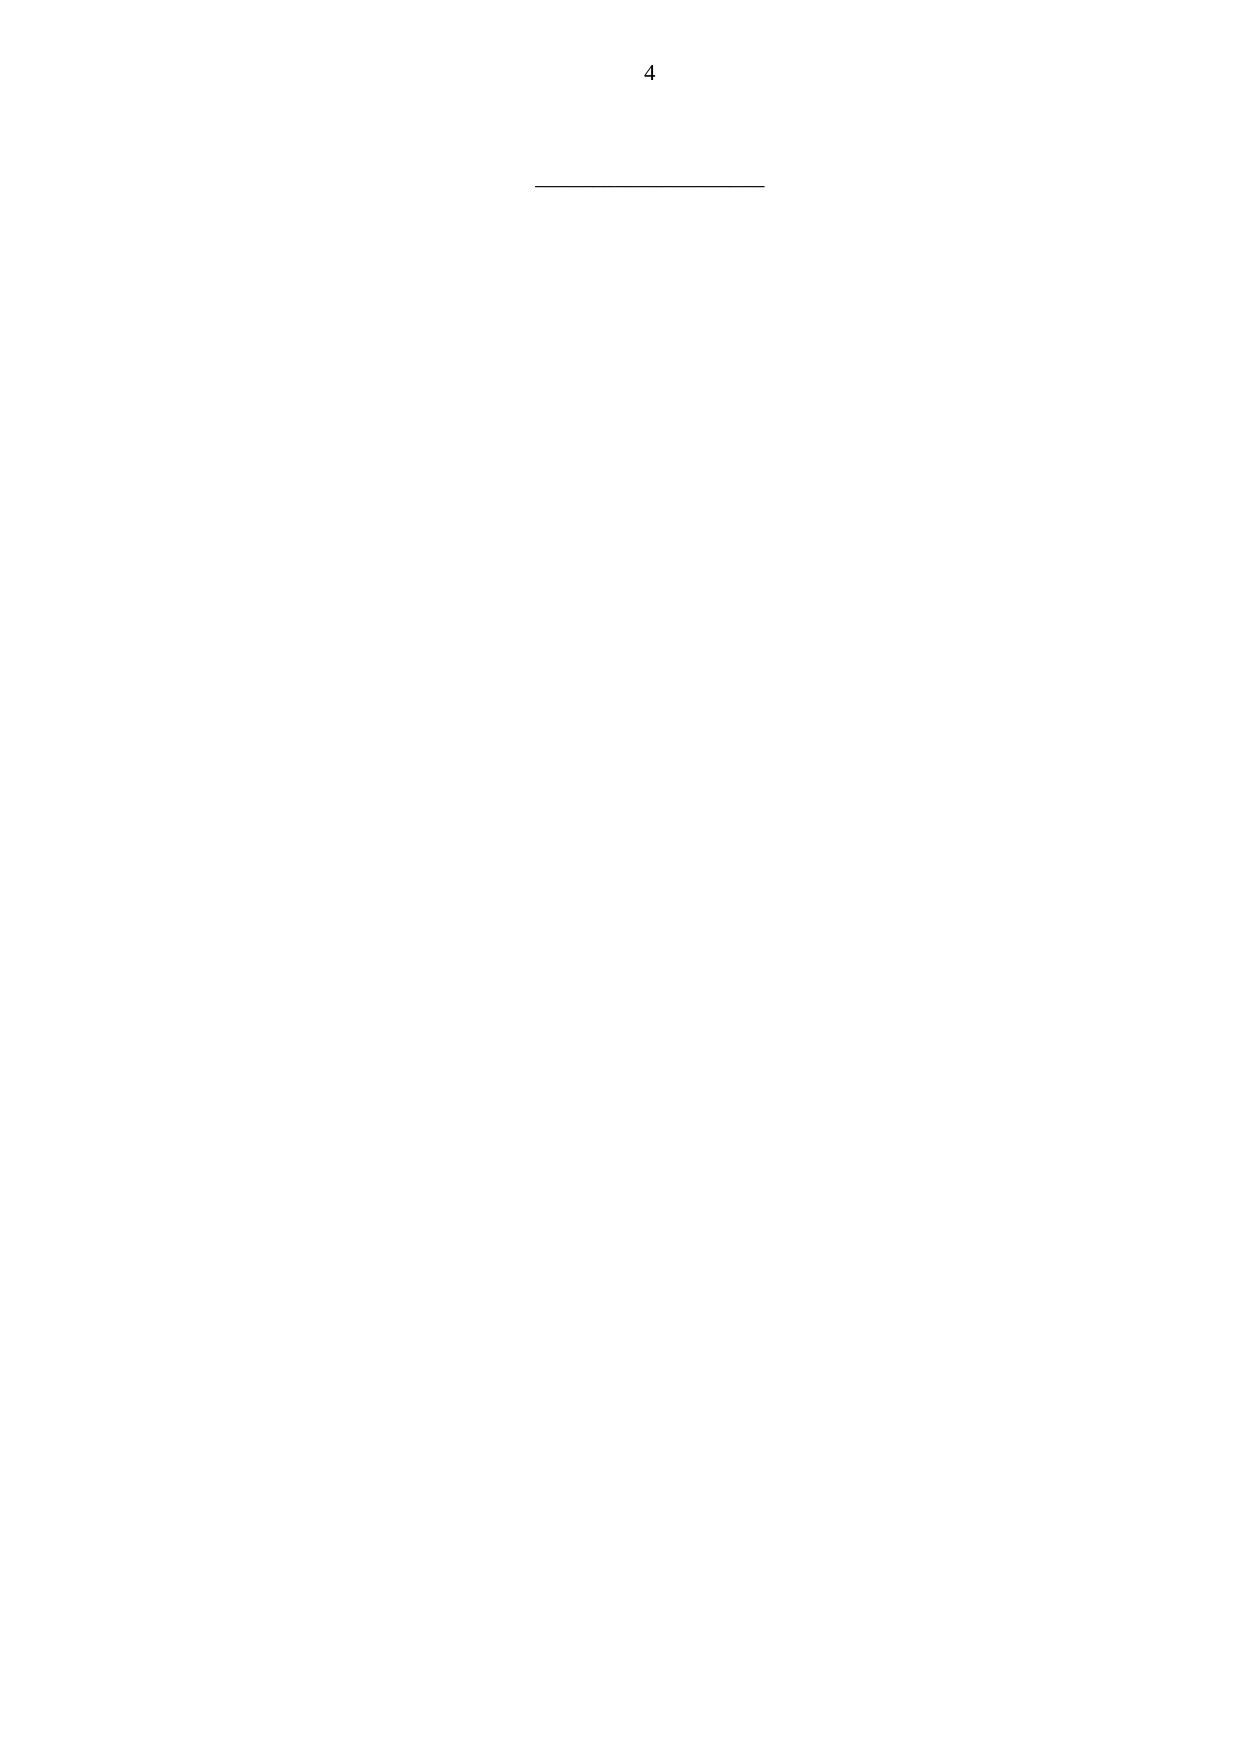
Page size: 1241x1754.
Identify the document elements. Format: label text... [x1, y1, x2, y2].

text –––––––––––––––––––– [177, 171, 1122, 197]
